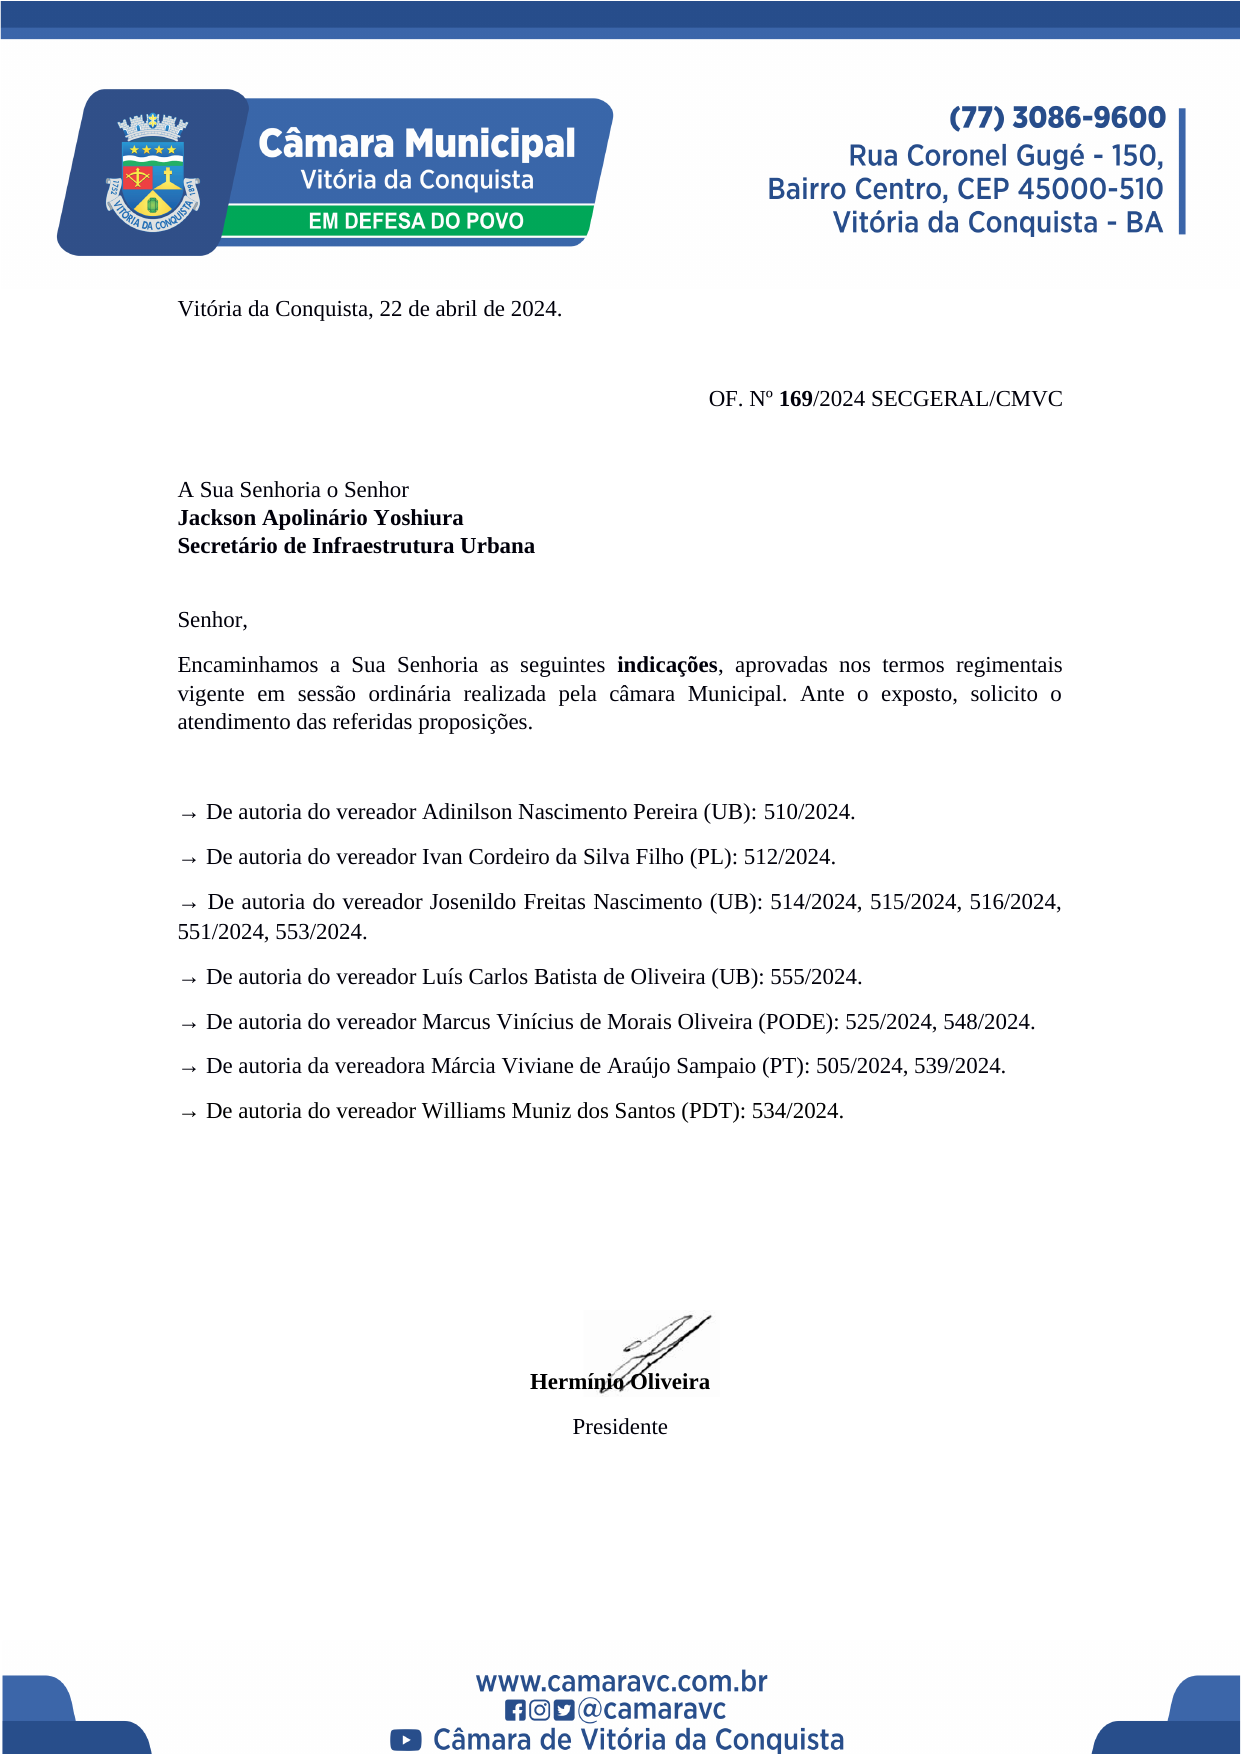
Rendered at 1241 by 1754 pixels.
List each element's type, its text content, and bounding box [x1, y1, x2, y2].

text A Sua Senhoria o Senhor [177, 476, 1063, 502]
text Secretário de Infraestrutura Urbana [177, 533, 1063, 559]
text → De autoria da vereadora Márcia Viviane de Araújo Sampaio (PT): 505/2024, 539/2024. [177, 1052, 1063, 1079]
picture [0, 1, 1240, 289]
text → De autoria do vereador Williams Muniz dos Santos (PDT): 534/2024. [177, 1097, 1063, 1124]
text → De autoria do vereador Luís Carlos Batista de Oliveira (UB): 555/2024. [177, 963, 1063, 989]
text Jackson Apolinário Yoshiura [177, 504, 1063, 531]
text Encaminhamos a Sua Senhoria as seguintes indicações, aprovadas nos termos regimentais vigente em sessão ordinária realizada pela câmara Municipal. Ante o exposto, solicito o atendimento das referidas proposições. [177, 651, 1063, 734]
text Presidente [177, 1413, 1063, 1439]
text → De autoria do vereador Josenildo Freitas Nascimento (UB): 514/2024, 515/2024, 516/2024, 551/2024, 553/2024. [177, 888, 1063, 944]
text → De autoria do vereador Adinilson Nascimento Pereira (UB): 510/2024. [177, 798, 1063, 825]
picture [583, 1310, 721, 1368]
picture [2, 1640, 1241, 1754]
text OF. Nº 169/2024 SECGERAL/CMVC [177, 386, 1063, 412]
text → De autoria do vereador Marcus Vinícius de Morais Oliveira (PODE): 525/2024, 548/2024. [177, 1008, 1063, 1034]
text Senhor, [177, 606, 1063, 632]
text → De autoria do vereador Ivan Cordeiro da Silva Filho (PL): 512/2024. [177, 843, 1063, 869]
text Vitória da Conquista, 22 de abril de 2024. [177, 295, 1063, 322]
text Hermínio Oliveira [177, 1368, 1063, 1394]
